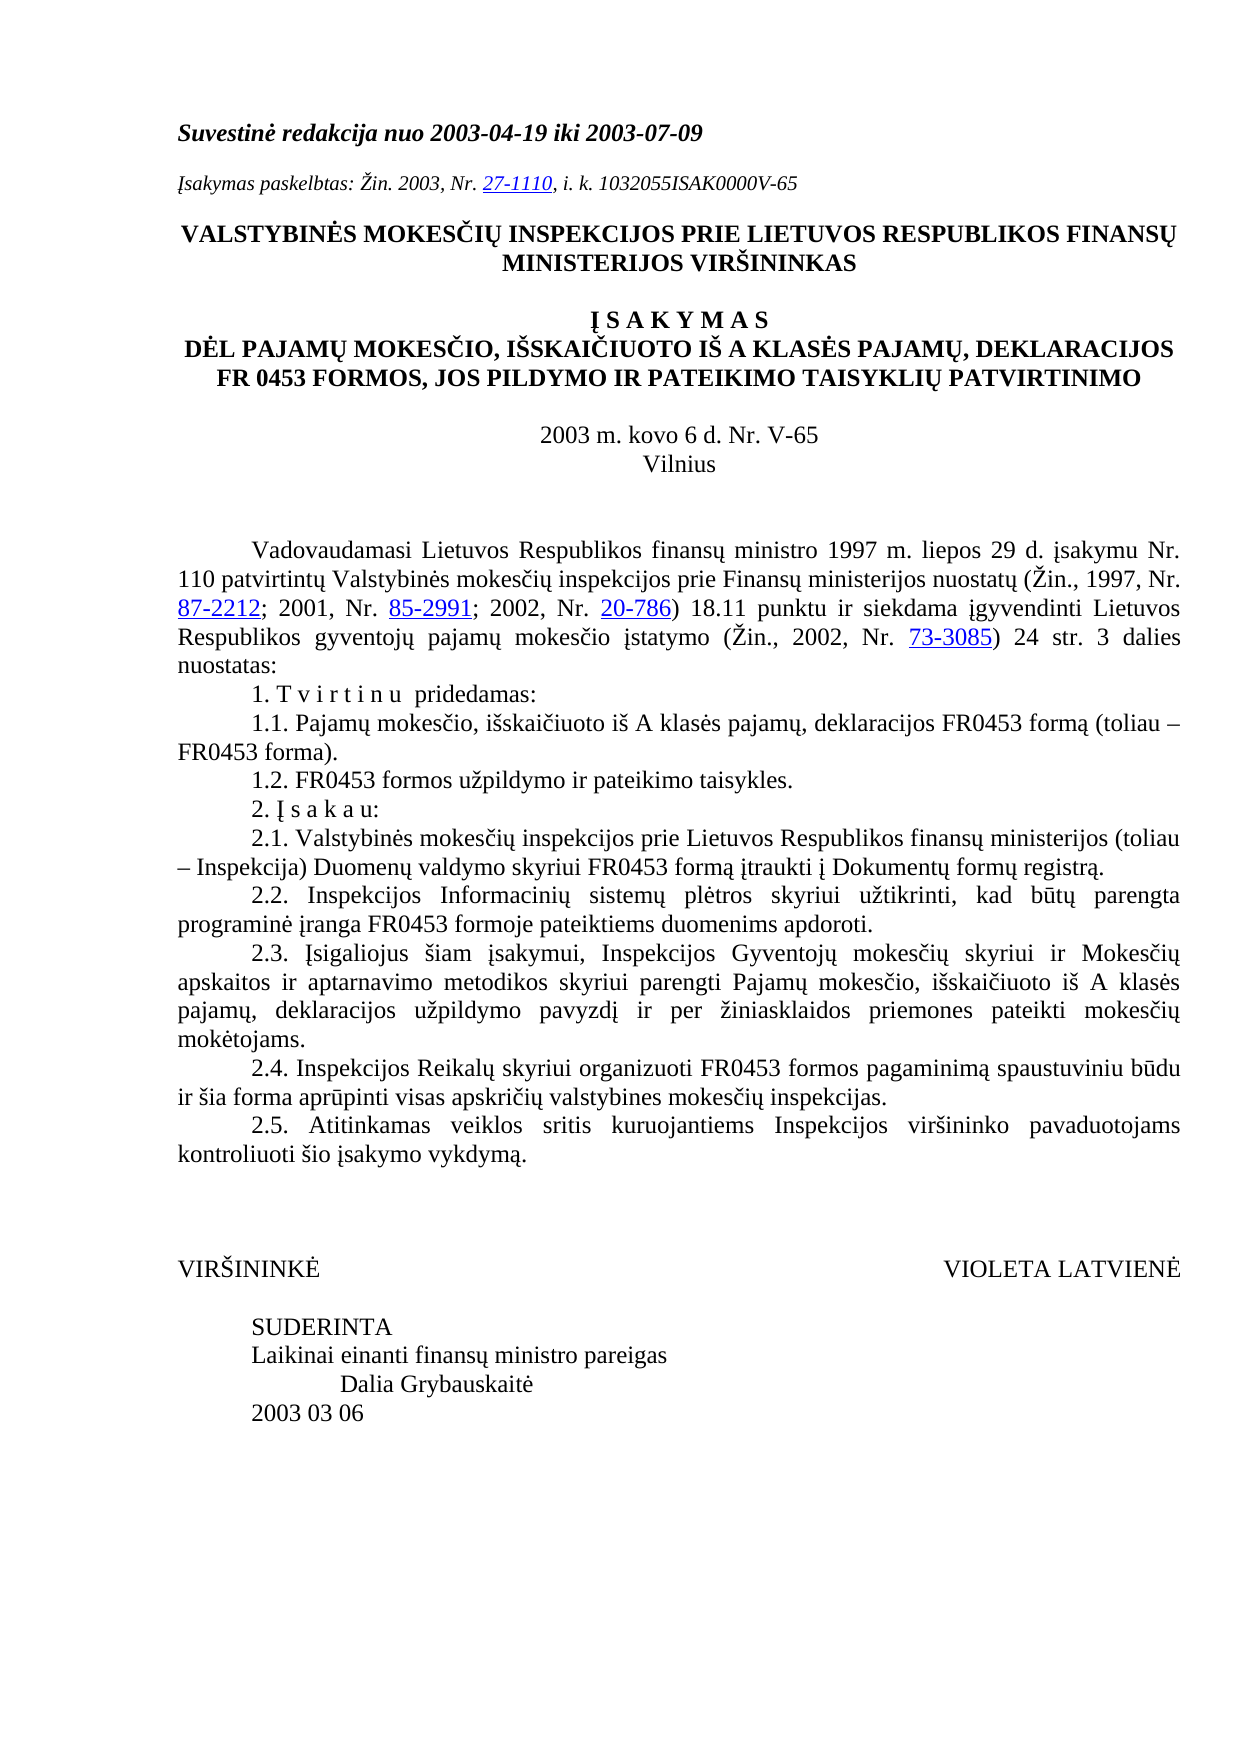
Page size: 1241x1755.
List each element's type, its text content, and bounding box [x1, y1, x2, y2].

text 1.2. FR0453 formos užpildymo ir pateikimo taisykles. [177, 765, 1181, 794]
text 2003 03 06 [177, 1398, 1181, 1427]
text 2.4. Inspekcijos Reikalų skyriui organizuoti FR0453 formos pagaminimą spaustuviniu būdu ir šia forma aprūpinti visas apskričių valstybines mokesčių inspekcijas. [177, 1053, 1181, 1110]
text 2.1. Valstybinės mokesčių inspekcijos prie Lietuvos Respublikos finansų ministerijos (toliau – Inspekcija) Duomenų valdymo skyriui FR0453 formą įtraukti į Dokumentų formų registrą. [177, 823, 1181, 880]
text Laikinai einanti finansų ministro pareigas [177, 1340, 1181, 1369]
text 2.2. Inspekcijos Informacinių sistemų plėtros skyriui užtikrinti, kad būtų parengta programinė įranga FR0453 formoje pateiktiems duomenims apdoroti. [177, 880, 1181, 938]
text DĖL PAJAMŲ MOKESČIO, IŠSKAIČIUOTO IŠ A KLASĖS PAJAMŲ, DEKLARACIJOS FR 0453 FORMOS, JOS PILDYMO IR PATEIKIMO TAISYKLIŲ PATVIRTINIMO [177, 334, 1181, 392]
text 2.5. Atitinkamas veiklos sritis kuruojantiems Inspekcijos viršininko pavaduotojams kontroliuoti šio įsakymo vykdymą. [177, 1110, 1181, 1168]
text 1.1. Pajamų mokesčio, išskaičiuoto iš A klasės pajamų, deklaracijos FR0453 formą (toliau – FR0453 forma). [177, 708, 1181, 765]
text SUDERINTA [177, 1312, 1181, 1340]
text 1. Tvirtinu pridedamas: [177, 679, 1181, 708]
text Suvestinė redakcija nuo 2003-04-19 iki 2003-07-09 [177, 118, 1181, 147]
text 2. Įsakau: [177, 794, 1181, 823]
text VIRŠININKĖ VIOLETA LATVIENĖ [177, 1254, 1181, 1283]
text 2003 m. kovo 6 d. Nr. V-65 [177, 420, 1181, 449]
text Dalia Grybauskaitė [177, 1369, 1181, 1398]
text VALSTYBINĖS MOKESČIŲ INSPEKCIJOS PRIE LIETUVOS RESPUBLIKOS FINANSŲ MINISTERIJOS VIRŠININKAS [177, 219, 1181, 277]
text Į S A K Y M A S [177, 305, 1181, 334]
text Vadovaudamasi Lietuvos Respublikos finansų ministro 1997 m. liepos 29 d. įsakymu Nr. 110 patvirtintų Valstybinės mokesčių inspekcijos prie Finansų ministerijos nuostatų (Žin., 1997, Nr. 87-2212; 2001, Nr. 85-2991; 2002, Nr. 20-786) 18.11 punktu ir siekdama įgyvendinti Lietuvos Respublikos gyventojų pajamų mokesčio įstatymo (Žin., 2002, Nr. 73-3085) 24 str. 3 dalies nuostatas: [177, 535, 1181, 679]
text Įsakymas paskelbtas: Žin. 2003, Nr. 27-1110, i. k. 1032055ISAK0000V-65 [177, 171, 1181, 195]
text Vilnius [177, 449, 1181, 478]
text 2.3. Įsigaliojus šiam įsakymui, Inspekcijos Gyventojų mokesčių skyriui ir Mokesčių apskaitos ir aptarnavimo metodikos skyriui parengti Pajamų mokesčio, išskaičiuoto iš A klasės pajamų, deklaracijos užpildymo pavyzdį ir per žiniasklaidos priemones pateikti mokesčių mokėtojams. [177, 938, 1181, 1053]
